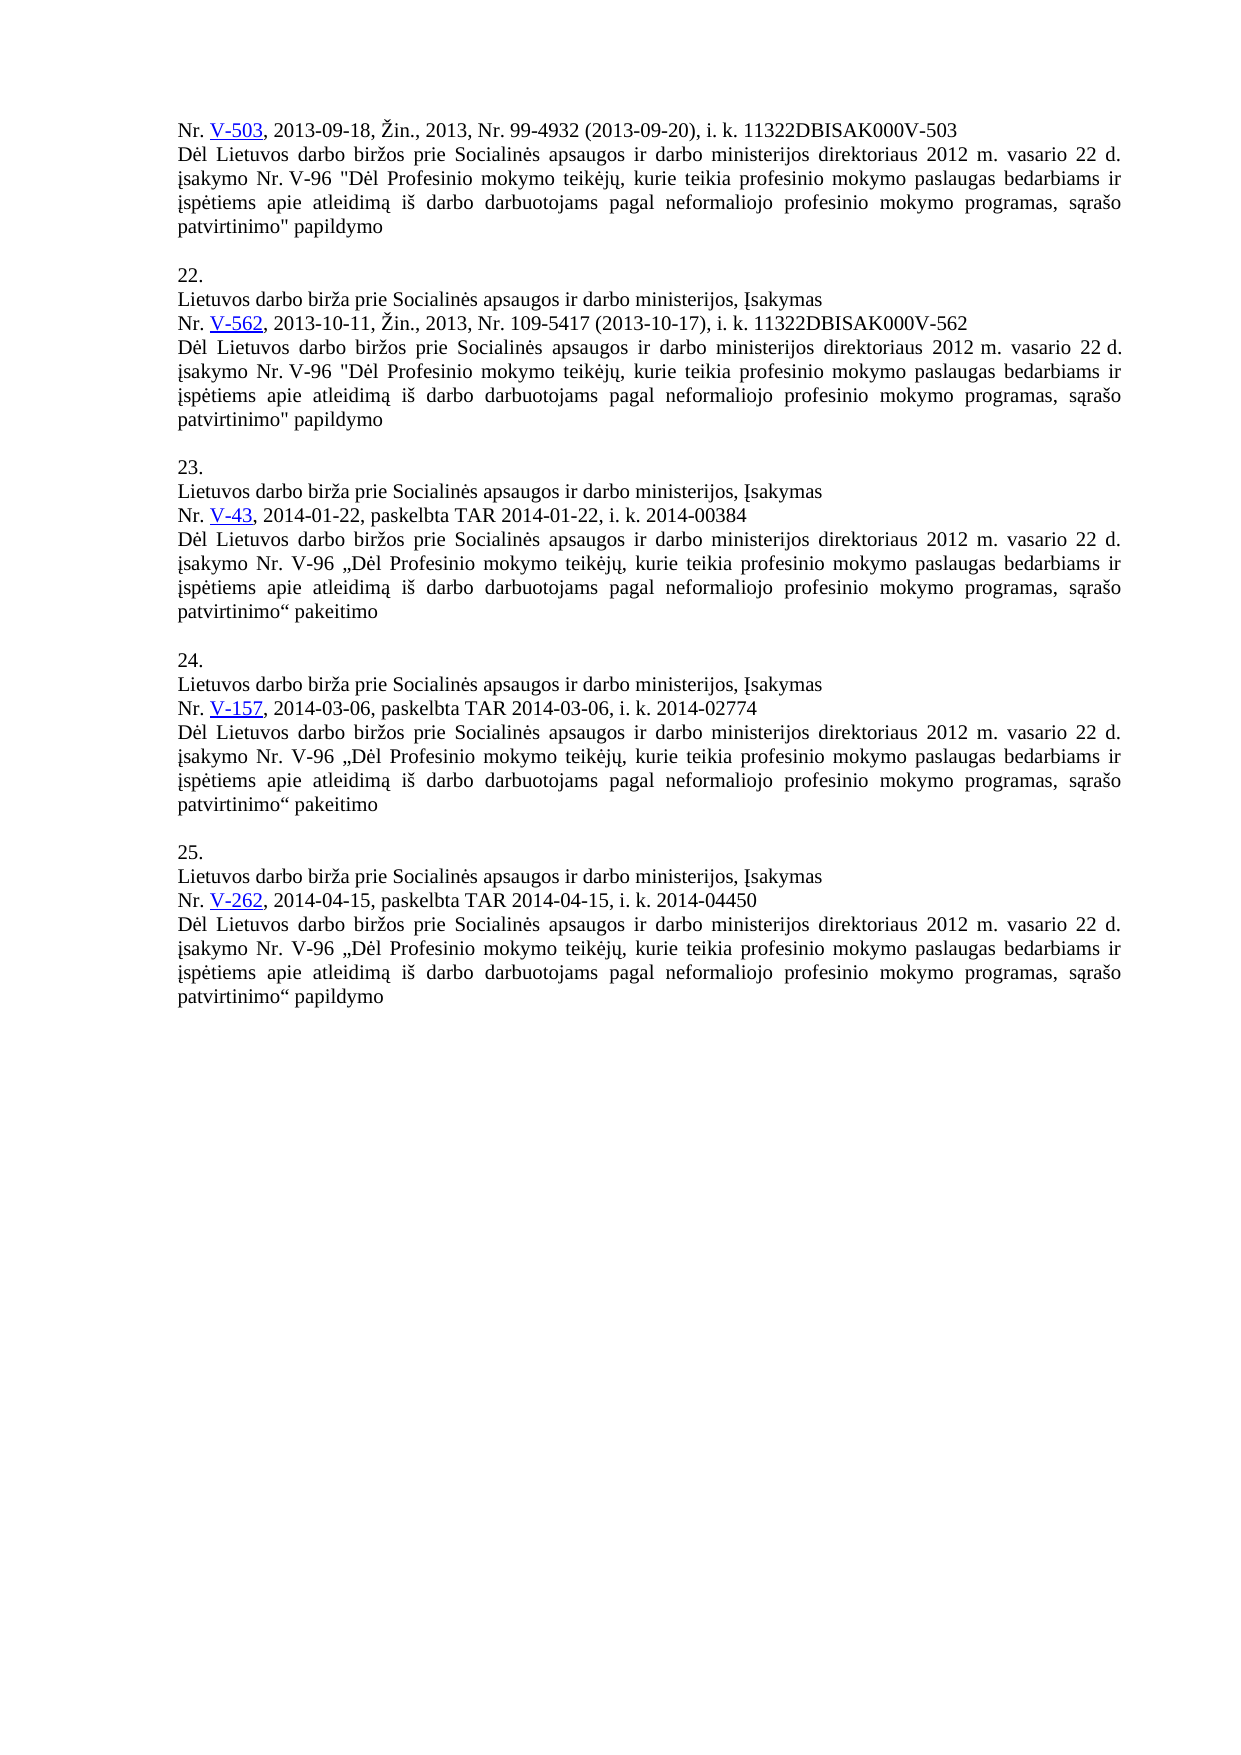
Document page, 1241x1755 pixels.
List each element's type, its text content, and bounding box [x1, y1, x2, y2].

text 23. [177, 455, 1122, 479]
text Nr. V-503, 2013-09-18, Žin., 2013, Nr. 99-4932 (2013-09-20), i. k. 11322DBISAK000V-503 [177, 118, 1122, 142]
text Dėl Lietuvos darbo biržos prie Socialinės apsaugos ir darbo ministerijos direktoriaus 2012 m. vasario 22 d. įsakymo Nr. V-96 „Dėl Profesinio mokymo teikėjų, kurie teikia profesinio mokymo paslaugas bedarbiams ir įspėtiems apie atleidimą iš darbo darbuotojams pagal neformaliojo profesinio mokymo programas, sąrašo patvirtinimo“ papildymo [177, 912, 1122, 1008]
text 24. [177, 647, 1122, 672]
text Dėl Lietuvos darbo biržos prie Socialinės apsaugos ir darbo ministerijos direktoriaus 2012 m. vasario 22 d. įsakymo Nr. V-96 "Dėl Profesinio mokymo teikėjų, kurie teikia profesinio mokymo paslaugas bedarbiams ir įspėtiems apie atleidimą iš darbo darbuotojams pagal neformaliojo profesinio mokymo programas, sąrašo patvirtinimo" papildymo [177, 142, 1122, 238]
text Lietuvos darbo birža prie Socialinės apsaugos ir darbo ministerijos, Įsakymas [177, 672, 1122, 696]
text Dėl Lietuvos darbo biržos prie Socialinės apsaugos ir darbo ministerijos direktoriaus 2012 m. vasario 22 d. įsakymo Nr. V-96 „Dėl Profesinio mokymo teikėjų, kurie teikia profesinio mokymo paslaugas bedarbiams ir įspėtiems apie atleidimą iš darbo darbuotojams pagal neformaliojo profesinio mokymo programas, sąrašo patvirtinimo“ pakeitimo [177, 720, 1122, 816]
text Nr. V-43, 2014-01-22, paskelbta TAR 2014-01-22, i. k. 2014-00384 [177, 503, 1122, 527]
text Lietuvos darbo birža prie Socialinės apsaugos ir darbo ministerijos, Įsakymas [177, 287, 1122, 311]
text Dėl Lietuvos darbo biržos prie Socialinės apsaugos ir darbo ministerijos direktoriaus 2012 m. vasario 22 d. įsakymo Nr. V-96 "Dėl Profesinio mokymo teikėjų, kurie teikia profesinio mokymo paslaugas bedarbiams ir įspėtiems apie atleidimą iš darbo darbuotojams pagal neformaliojo profesinio mokymo programas, sąrašo patvirtinimo" papildymo [177, 335, 1122, 431]
text Dėl Lietuvos darbo biržos prie Socialinės apsaugos ir darbo ministerijos direktoriaus 2012 m. vasario 22 d. įsakymo Nr. V-96 „Dėl Profesinio mokymo teikėjų, kurie teikia profesinio mokymo paslaugas bedarbiams ir įspėtiems apie atleidimą iš darbo darbuotojams pagal neformaliojo profesinio mokymo programas, sąrašo patvirtinimo“ pakeitimo [177, 527, 1122, 623]
text 22. [177, 262, 1122, 287]
text Nr. V-562, 2013-10-11, Žin., 2013, Nr. 109-5417 (2013-10-17), i. k. 11322DBISAK000V-562 [177, 311, 1122, 335]
text Nr. V-157, 2014-03-06, paskelbta TAR 2014-03-06, i. k. 2014-02774 [177, 696, 1122, 720]
text Nr. V-262, 2014-04-15, paskelbta TAR 2014-04-15, i. k. 2014-04450 [177, 888, 1122, 912]
text 25. [177, 840, 1122, 864]
text Lietuvos darbo birža prie Socialinės apsaugos ir darbo ministerijos, Įsakymas [177, 479, 1122, 503]
text Lietuvos darbo birža prie Socialinės apsaugos ir darbo ministerijos, Įsakymas [177, 864, 1122, 888]
